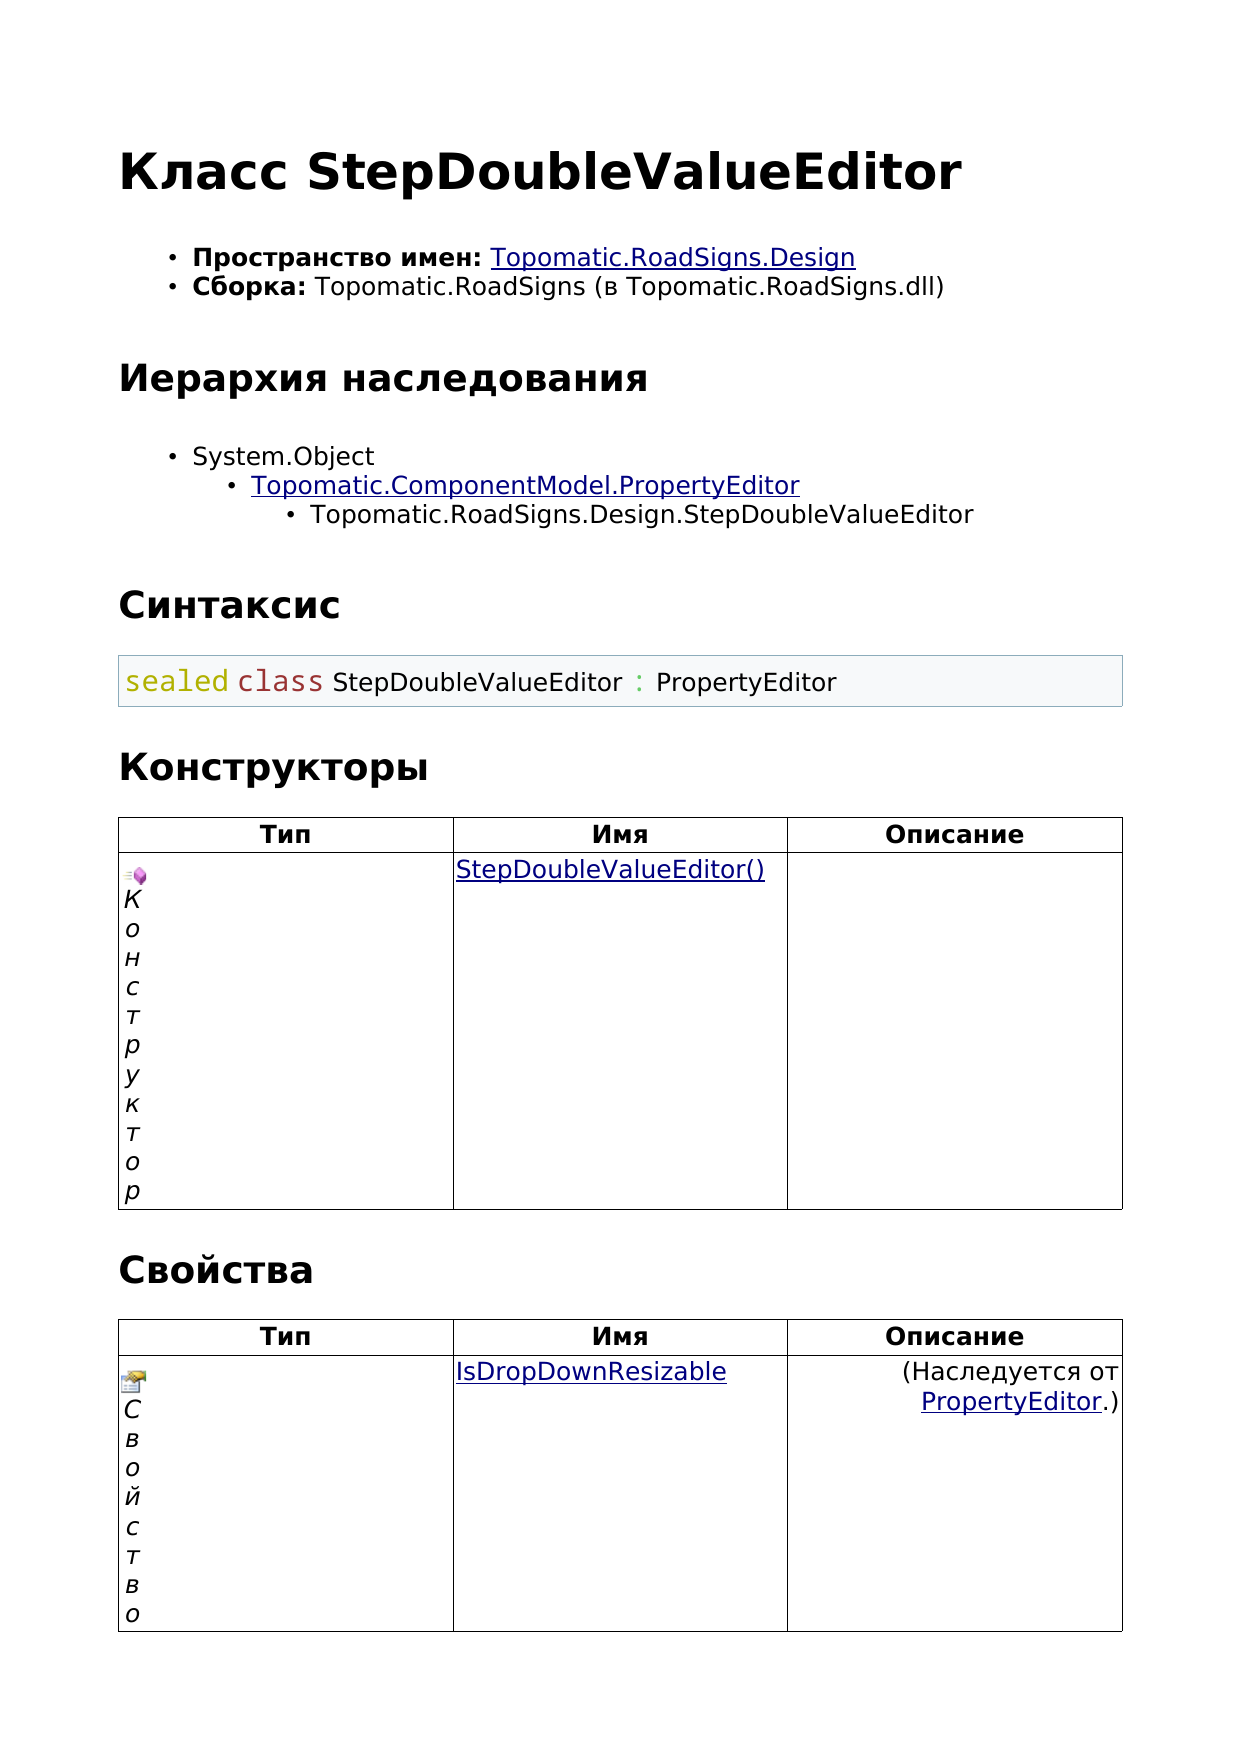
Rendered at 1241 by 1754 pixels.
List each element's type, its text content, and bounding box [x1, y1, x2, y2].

table_cell [119, 853, 453, 1208]
table_cell (Наследуется от PropertyEditor.) [788, 1356, 1122, 1631]
list Topomatic.RoadSigns.Design.StepDoubleValueEditor [295, 500, 1122, 529]
picture [121, 1370, 147, 1395]
list Пространство имен: Topomatic.RoadSigns.Design [177, 243, 1122, 272]
table_header Имя [454, 1320, 787, 1354]
table_header Имя [454, 818, 787, 852]
table_header Описание [788, 1320, 1122, 1354]
table_cell StepDoubleValueEditor() [454, 853, 787, 1208]
subtitle Иерархия наследования [118, 356, 1122, 400]
picture [121, 867, 147, 885]
table_header sealed class StepDoubleValueEditor : PropertyEditor [119, 656, 1122, 706]
list Topomatic.ComponentModel.PropertyEditor [236, 471, 1122, 500]
table_cell [119, 1356, 453, 1631]
list Сборка: Topomatic.RoadSigns (в Topomatic.RoadSigns.dll) [177, 272, 1122, 302]
table_cell IsDropDownResizable [454, 1356, 787, 1631]
table_header Описание [788, 818, 1122, 852]
table_cell [788, 853, 1122, 1208]
list System.Object [177, 442, 1122, 471]
table_header Тип [119, 818, 453, 852]
table_header Тип [119, 1320, 453, 1354]
subtitle Синтаксис [118, 584, 1122, 627]
subtitle Конструкторы [118, 746, 1122, 790]
subtitle Свойства [118, 1248, 1122, 1292]
subtitle Класс StepDoubleValueEditor [118, 143, 1122, 201]
